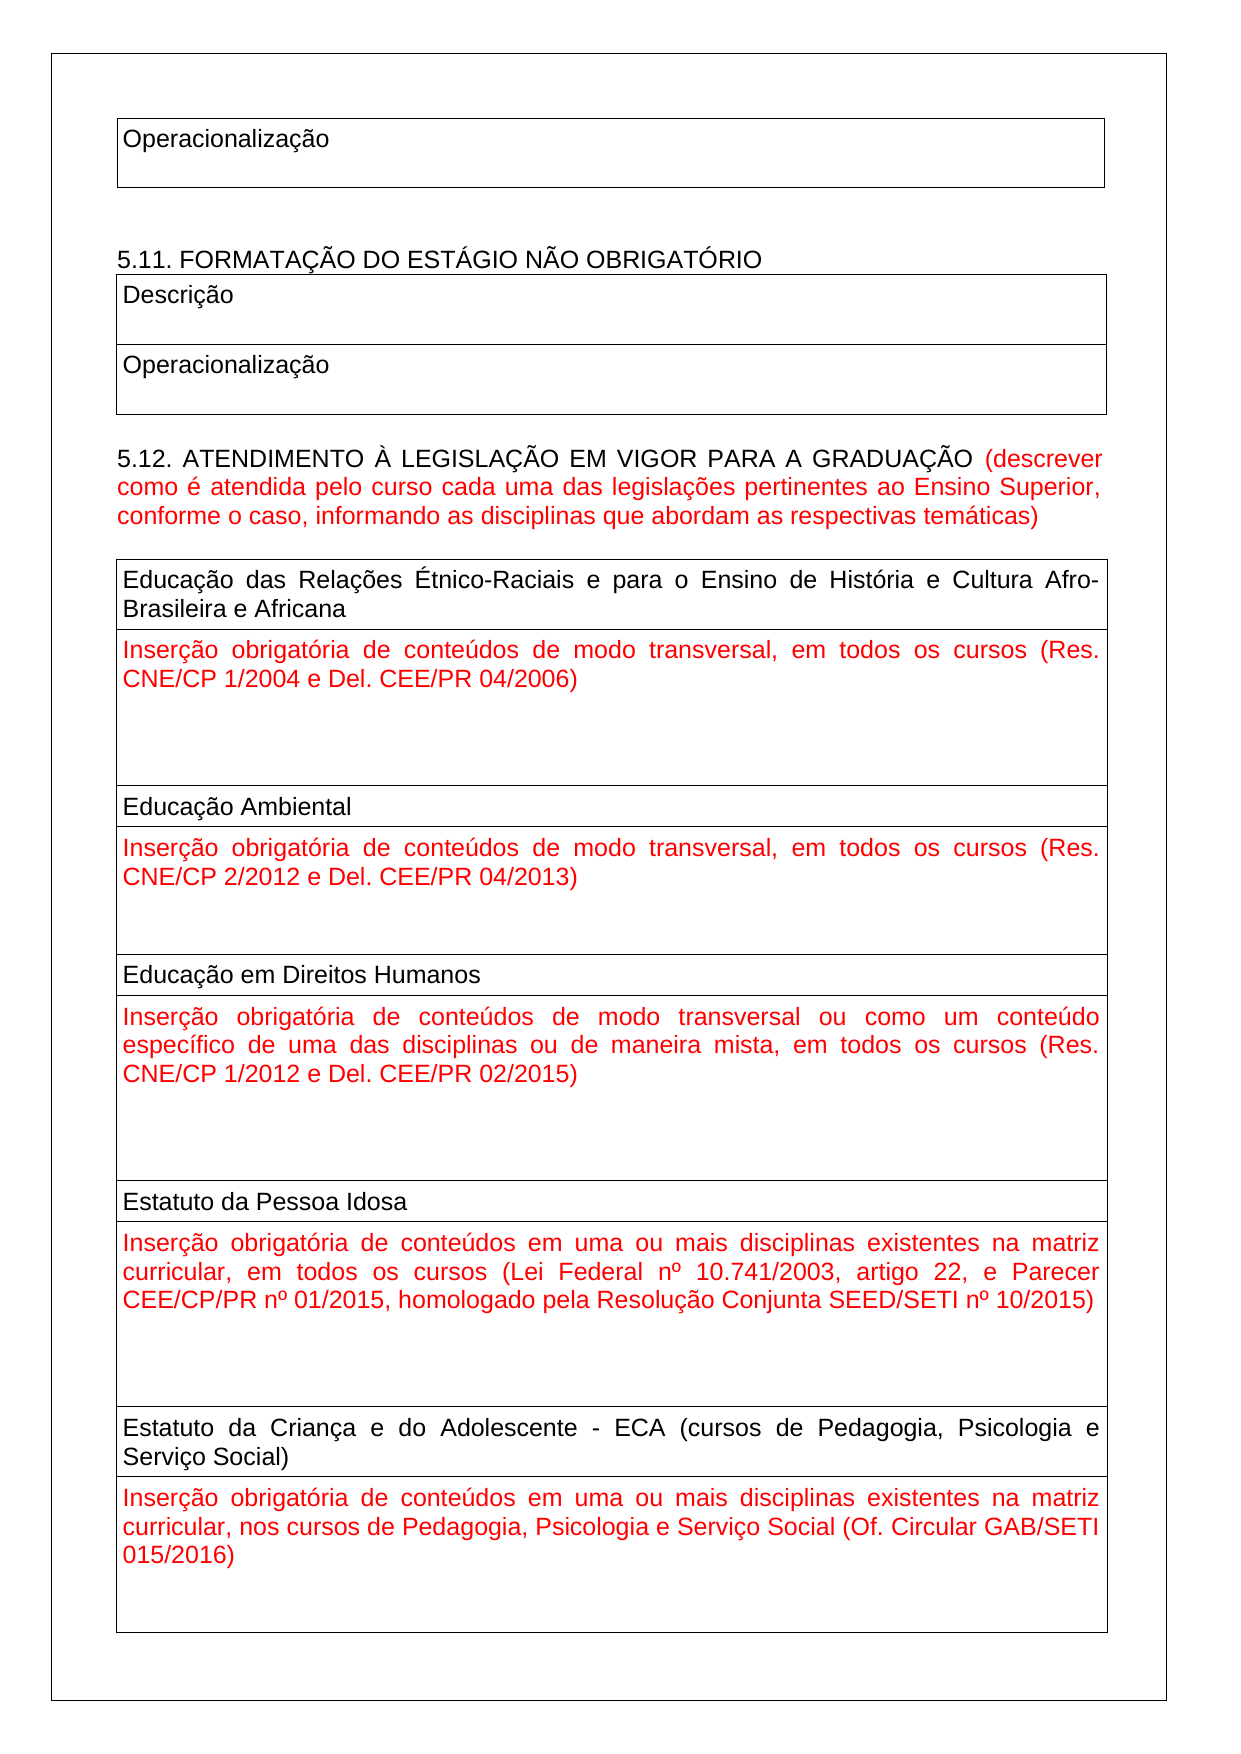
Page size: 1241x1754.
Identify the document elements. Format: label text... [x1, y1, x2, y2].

table_header [1103, 444, 1107, 558]
table_cell Inserção obrigatória de conteúdos em uma ou mais disciplinas existentes na matriz curricular, em todos os cursos (Lei Federal nº 10.741/2003, artigo 22, e Parecer CEE/CP/PR nº 01/2015, homologado pela Resolução Conjunta SEED/SETI nº 10/2015) [117, 1222, 1107, 1406]
table_cell Inserção obrigatória de conteúdos de modo transversal, em todos os cursos (Res. CNE/CP 2/2012 e Del. CEE/PR 04/2013) [117, 827, 1107, 953]
table_header [1103, 245, 1107, 274]
table_cell Educação das Relações Étnico-Raciais e para o Ensino de História e Cultura Afro-Brasileira e Africana [117, 560, 1107, 628]
table_cell Inserção obrigatória de conteúdos em uma ou mais disciplinas existentes na matriz curricular, nos cursos de Pedagogia, Psicologia e Serviço Social (Of. Circular GAB/SETI 015/2016) [117, 1477, 1107, 1632]
table_header 5.12. ATENDIMENTO À LEGISLAÇÃO EM VIGOR PARA A GRADUAÇÃO (descrever como é atendida pelo curso cada uma das legislações pertinentes ao Ensino Superior, conforme o caso, informando as disciplinas que abordam as respectivas temáticas) [117, 444, 1103, 558]
table_header 5.11. FORMATAÇÃO DO ESTÁGIO NÃO OBRIGATÓRIO [117, 245, 1103, 274]
table_cell Educação em Direitos Humanos [117, 955, 1107, 995]
table_cell Inserção obrigatória de conteúdos de modo transversal, em todos os cursos (Res. CNE/CP 1/2004 e Del. CEE/PR 04/2006) [117, 630, 1107, 785]
table_cell Operacionalização [118, 119, 1104, 187]
table_cell Descrição [117, 275, 1106, 344]
table_cell Estatuto da Criança e do Adolescente - ECA (cursos de Pedagogia, Psicologia e Serviço Social) [117, 1407, 1107, 1476]
table_cell Operacionalização [117, 345, 1106, 414]
table_cell Estatuto da Pessoa Idosa [117, 1181, 1107, 1221]
table_cell Inserção obrigatória de conteúdos de modo transversal ou como um conteúdo específico de uma das disciplinas ou de maneira mista, em todos os cursos (Res. CNE/CP 1/2012 e Del. CEE/PR 02/2015) [117, 996, 1107, 1180]
table_cell Educação Ambiental [117, 786, 1107, 826]
